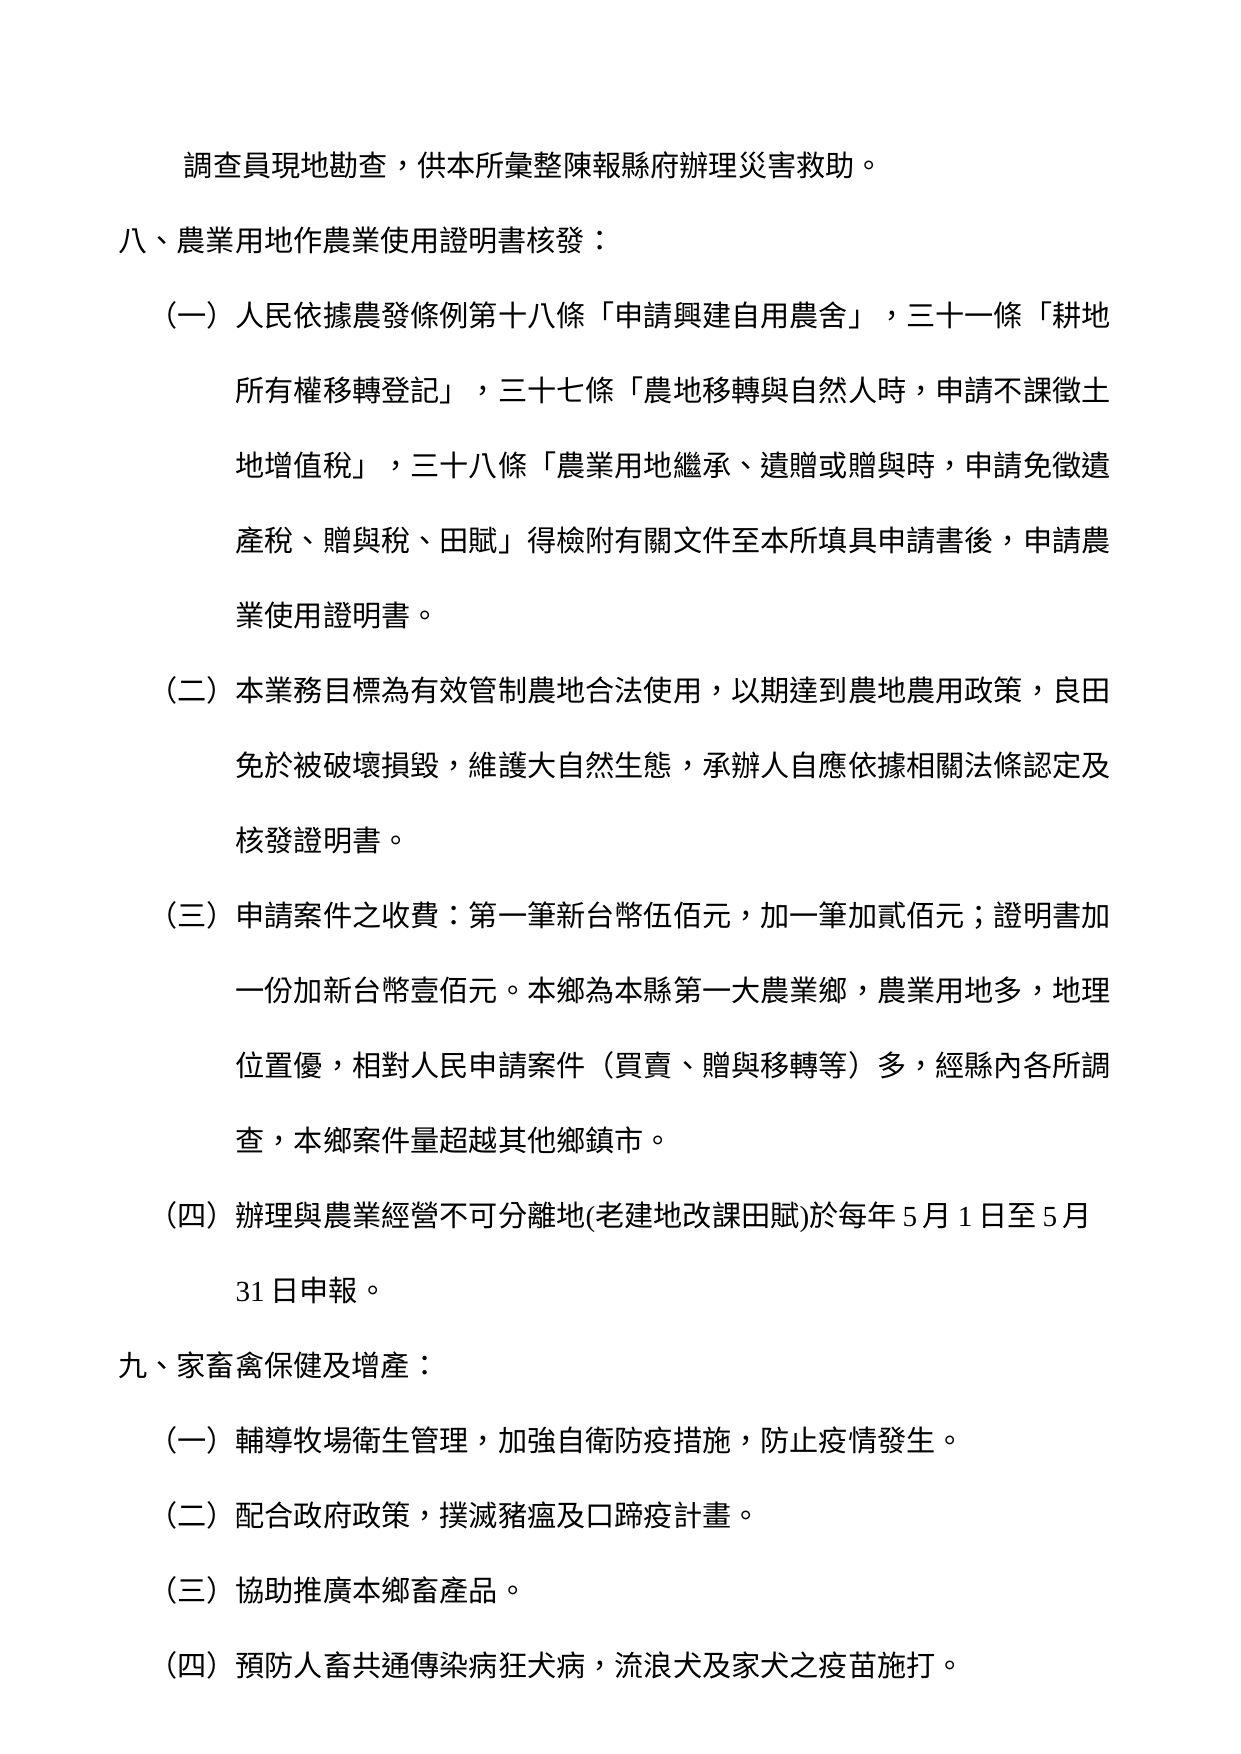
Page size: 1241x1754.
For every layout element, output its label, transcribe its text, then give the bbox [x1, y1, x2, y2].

text 八、農業用地作農業使用證明書核發： [118, 201, 1122, 276]
text （四）辦理與農業經營不可分離地(老建地改課田賦)於每年5月1日至5月31日申報。 [148, 1176, 1122, 1326]
text （三）協助推廣本鄉畜產品。 [148, 1551, 1122, 1626]
text （四）預防人畜共通傳染病狂犬病，流浪犬及家犬之疫苗施打。 [148, 1626, 1122, 1701]
text （一）輔導牧場衛生管理，加強自衛防疫措施，防止疫情發生。 [148, 1401, 1122, 1476]
text 九、家畜禽保健及增產： [118, 1326, 1122, 1401]
text 七、農產推廣－農業統計農情調查：辦理農業統計及農情調查，農災救助申請，由本所遴選十七位田間調查員，每年分一期作、二期作及裡期作，確實調查本鄉各區之農作種植數量及產量並陳報縣府。並於天然災害期間由田間調查員現地勘查，供本所彙整陳報縣府辦理災害救助。 [118, 126, 1122, 201]
text （三）申請案件之收費：第一筆新台幣伍佰元，加一筆加貳佰元；證明書加一份加新台幣壹佰元。本鄉為本縣第一大農業鄉，農業用地多，地理位置優，相對人民申請案件（買賣、贈與移轉等）多，經縣內各所調查，本鄉案件量超越其他鄉鎮市。 [148, 876, 1122, 1176]
text （一）人民依據農發條例第十八條「申請興建自用農舍」，三十一條「耕地所有權移轉登記」，三十七條「農地移轉與自然人時，申請不課徵土地增值稅」，三十八條「農業用地繼承、遺贈或贈與時，申請免徵遺產稅、贈與稅、田賦」得檢附有關文件至本所填具申請書後，申請農業使用證明書。 [148, 276, 1122, 651]
text （二）本業務目標為有效管制農地合法使用，以期達到農地農用政策，良田免於被破壞損毀，維護大自然生態，承辦人自應依據相關法條認定及核發證明書。 [148, 651, 1122, 876]
text （二）配合政府政策，撲滅豬瘟及口蹄疫計畫。 [148, 1476, 1122, 1551]
